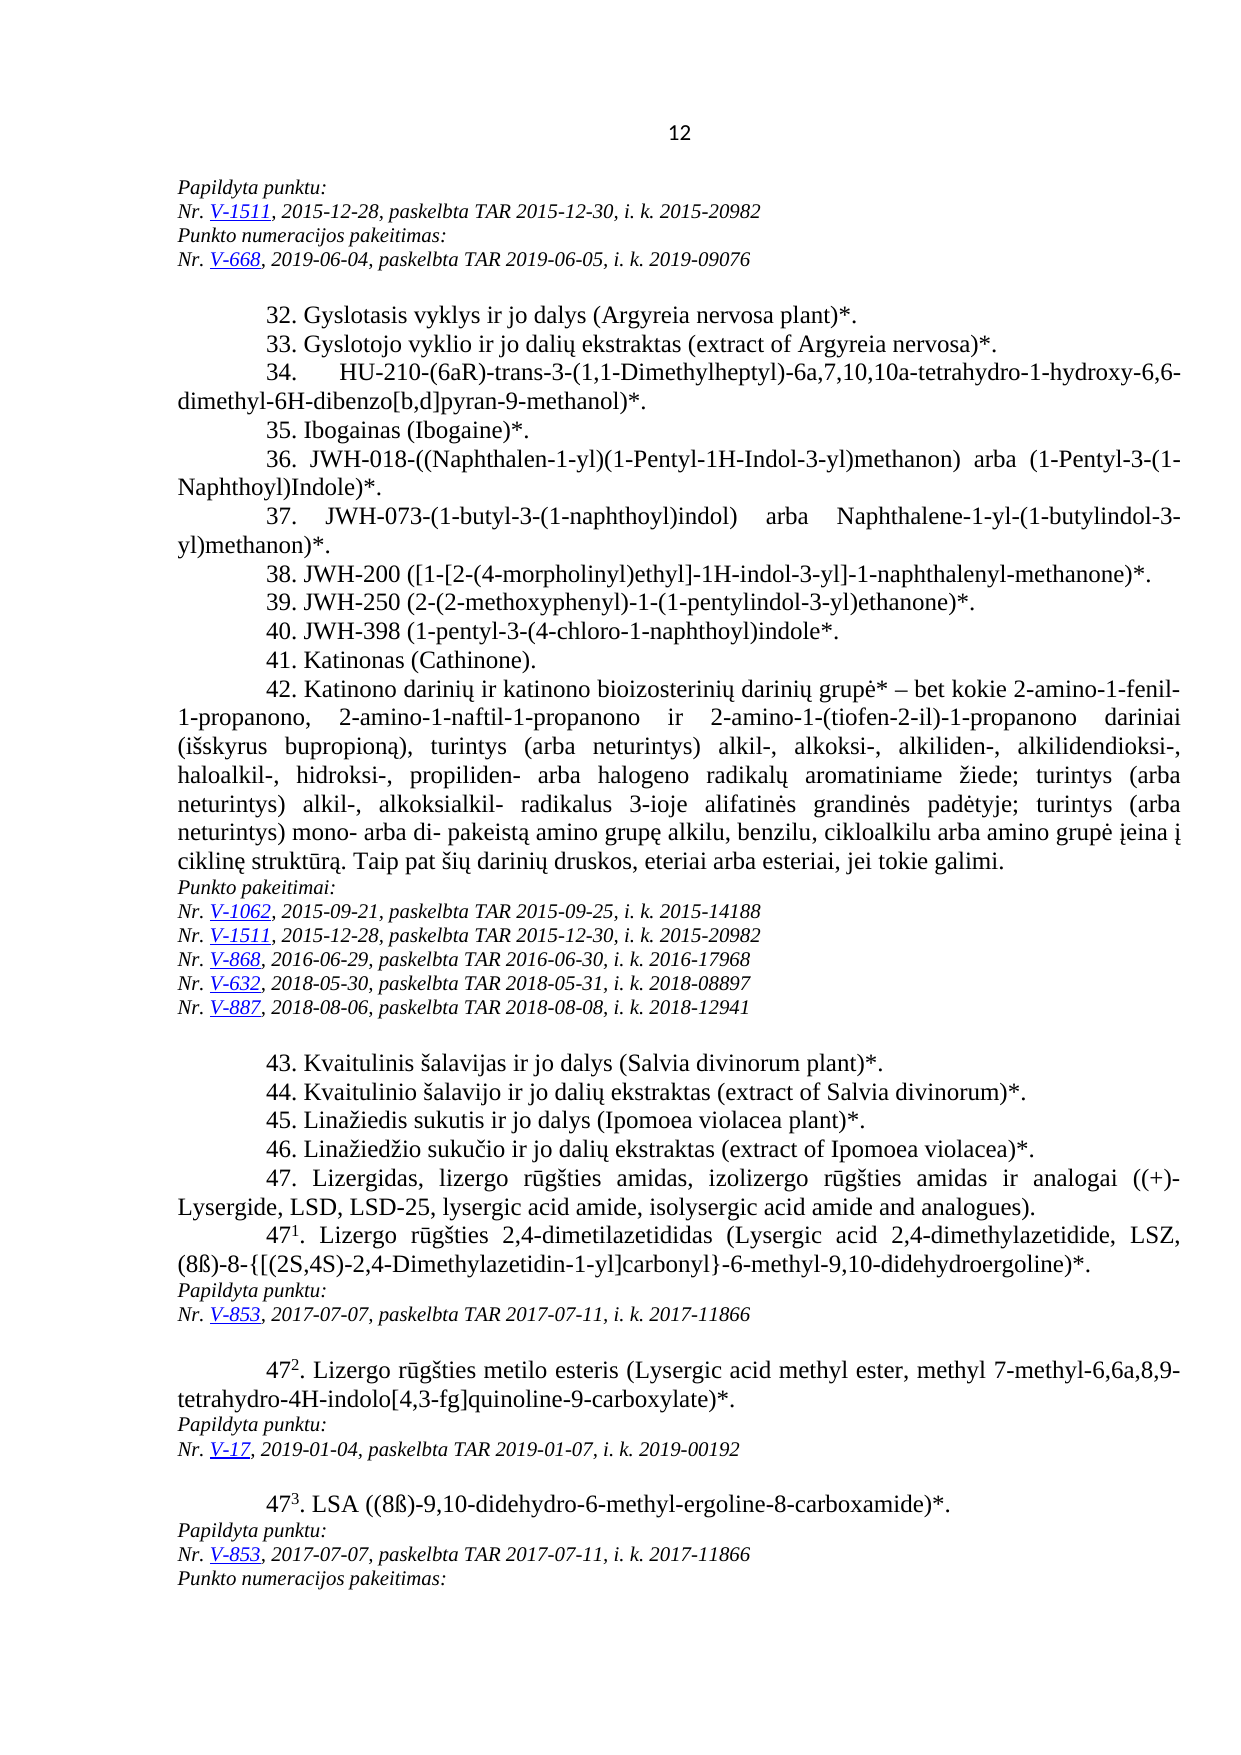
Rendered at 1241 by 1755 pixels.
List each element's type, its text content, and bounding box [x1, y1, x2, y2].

text 35. Ibogainas (Ibogaine)*. [177, 415, 1181, 444]
text 39. JWH-250 (2-(2-methoxyphenyl)-1-(1-pentylindol-3-yl)ethanone)*. [177, 587, 1181, 616]
text Nr. V-853, 2017-07-07, paskelbta TAR 2017-07-11, i. k. 2017-11866 [177, 1302, 1181, 1326]
text 471. Lizergo rūgšties 2,4-dimetilazetididas (Lysergic acid 2,4-dimethylazetidide, LSZ, (8ß)-8-{[(2S,4S)-2,4-Dimethylazetidin-1-yl]carbonyl}-6-methyl-9,10-didehydroergoline)*. [177, 1221, 1181, 1278]
text Nr. V-1511, 2015-12-28, paskelbta TAR 2015-12-30, i. k. 2015-20982 [177, 923, 1181, 947]
text Punkto numeracijos pakeitimas: [177, 223, 1181, 247]
text 47. Lizergidas, lizergo rūgšties amidas, izolizergo rūgšties amidas ir analogai ((+)-Lysergide, LSD, LSD-25, lysergic acid amide, isolysergic acid amide and analogues). [177, 1163, 1181, 1221]
text Nr. V-1062, 2015-09-21, paskelbta TAR 2015-09-25, i. k. 2015-14188 [177, 899, 1181, 923]
text 43. Kvaitulinis šalavijas ir jo dalys (Salvia divinorum plant)*. [177, 1048, 1181, 1077]
text 46. Linažiedžio sukučio ir jo dalių ekstraktas (extract of Ipomoea violacea)*. [177, 1134, 1181, 1163]
text 32. Gyslotasis vyklys ir jo dalys (Argyreia nervosa plant)*. [177, 300, 1181, 329]
text Punkto pakeitimai: [177, 875, 1181, 899]
text Papildyta punktu: [177, 1518, 1181, 1542]
text 44. Kvaitulinio šalavijo ir jo dalių ekstraktas (extract of Salvia divinorum)*. [177, 1077, 1181, 1106]
text Papildyta punktu: [177, 1278, 1181, 1302]
text Papildyta punktu: [177, 175, 1181, 199]
text 45. Linažiedis sukutis ir jo dalys (Ipomoea violacea plant)*. [177, 1106, 1181, 1134]
text 37. JWH-073-(1-butyl-3-(1-naphthoyl)indol) arba Naphthalene-1-yl-(1-butylindol-3-yl)methanon)*. [177, 501, 1181, 559]
text Papildyta punktu: [177, 1412, 1181, 1436]
text Nr. V-853, 2017-07-07, paskelbta TAR 2017-07-11, i. k. 2017-11866 [177, 1542, 1181, 1566]
text 38. JWH-200 ([1-[2-(4-morpholinyl)ethyl]-1H-indol-3-yl]-1-naphthalenyl-methanone)*. [177, 559, 1181, 587]
text 40. JWH-398 (1-pentyl-3-(4-chloro-1-naphthoyl)indole*. [177, 616, 1181, 645]
text 36. JWH-018-((Naphthalen-1-yl)(1-Pentyl-1H-Indol-3-yl)methanon) arba (1-Pentyl-3-(1-Naphthoyl)Indole)*. [177, 444, 1181, 501]
text Nr. V-868, 2016-06-29, paskelbta TAR 2016-06-30, i. k. 2016-17968 [177, 947, 1181, 971]
text Nr. V-1511, 2015-12-28, paskelbta TAR 2015-12-30, i. k. 2015-20982 [177, 199, 1181, 223]
text 42. Katinono darinių ir katinono bioizosterinių darinių grupė* – bet kokie 2-amino-1-fenil-1-propanono, 2-amino-1-naftil-1-propanono ir 2-amino-1-(tiofen-2-il)-1-propanono dariniai (išskyrus bupropioną), turintys (arba neturintys) alkil-, alkoksi-, alkiliden-, alkilidendioksi-, haloalkil-, hidroksi-, propiliden- arba halogeno radikalų aromatiniame žiede; turintys (arba neturintys) alkil-, alkoksialkil- radikalus 3-ioje alifatinės grandinės padėtyje; turintys (arba neturintys) mono- arba di- pakeistą amino grupę alkilu, benzilu, cikloalkilu arba amino grupė įeina į ciklinę struktūrą. Taip pat šių darinių druskos, eteriai arba esteriai, jei tokie galimi. [177, 674, 1181, 875]
text Punkto numeracijos pakeitimas: [177, 1566, 1181, 1590]
text 34. HU-210-(6aR)-trans-3-(1,1-Dimethylheptyl)-6a,7,10,10a-tetrahydro-1-hydroxy-6,6-dimethyl-6H-dibenzo[b,d]pyran-9-methanol)*. [177, 357, 1181, 415]
text Nr. V-17, 2019-01-04, paskelbta TAR 2019-01-07, i. k. 2019-00192 [177, 1436, 1181, 1461]
text 473. LSA ((8ß)-9,10-didehydro-6-methyl-ergoline-8-carboxamide)*. [177, 1489, 1181, 1518]
text 472. Lizergo rūgšties metilo esteris (Lysergic acid methyl ester, methyl 7-methyl-6,6a,8,9-tetrahydro-4H-indolo[4,3-fg]quinoline-9-carboxylate)*. [177, 1355, 1181, 1412]
text 33. Gyslotojo vyklio ir jo dalių ekstraktas (extract of Argyreia nervosa)*. [177, 329, 1181, 357]
text Nr. V-887, 2018-08-06, paskelbta TAR 2018-08-08, i. k. 2018-12941 [177, 995, 1181, 1019]
text 41. Katinonas (Cathinone). [177, 645, 1181, 674]
text Nr. V-668, 2019-06-04, paskelbta TAR 2019-06-05, i. k. 2019-09076 [177, 247, 1181, 271]
text Nr. V-632, 2018-05-30, paskelbta TAR 2018-05-31, i. k. 2018-08897 [177, 971, 1181, 995]
